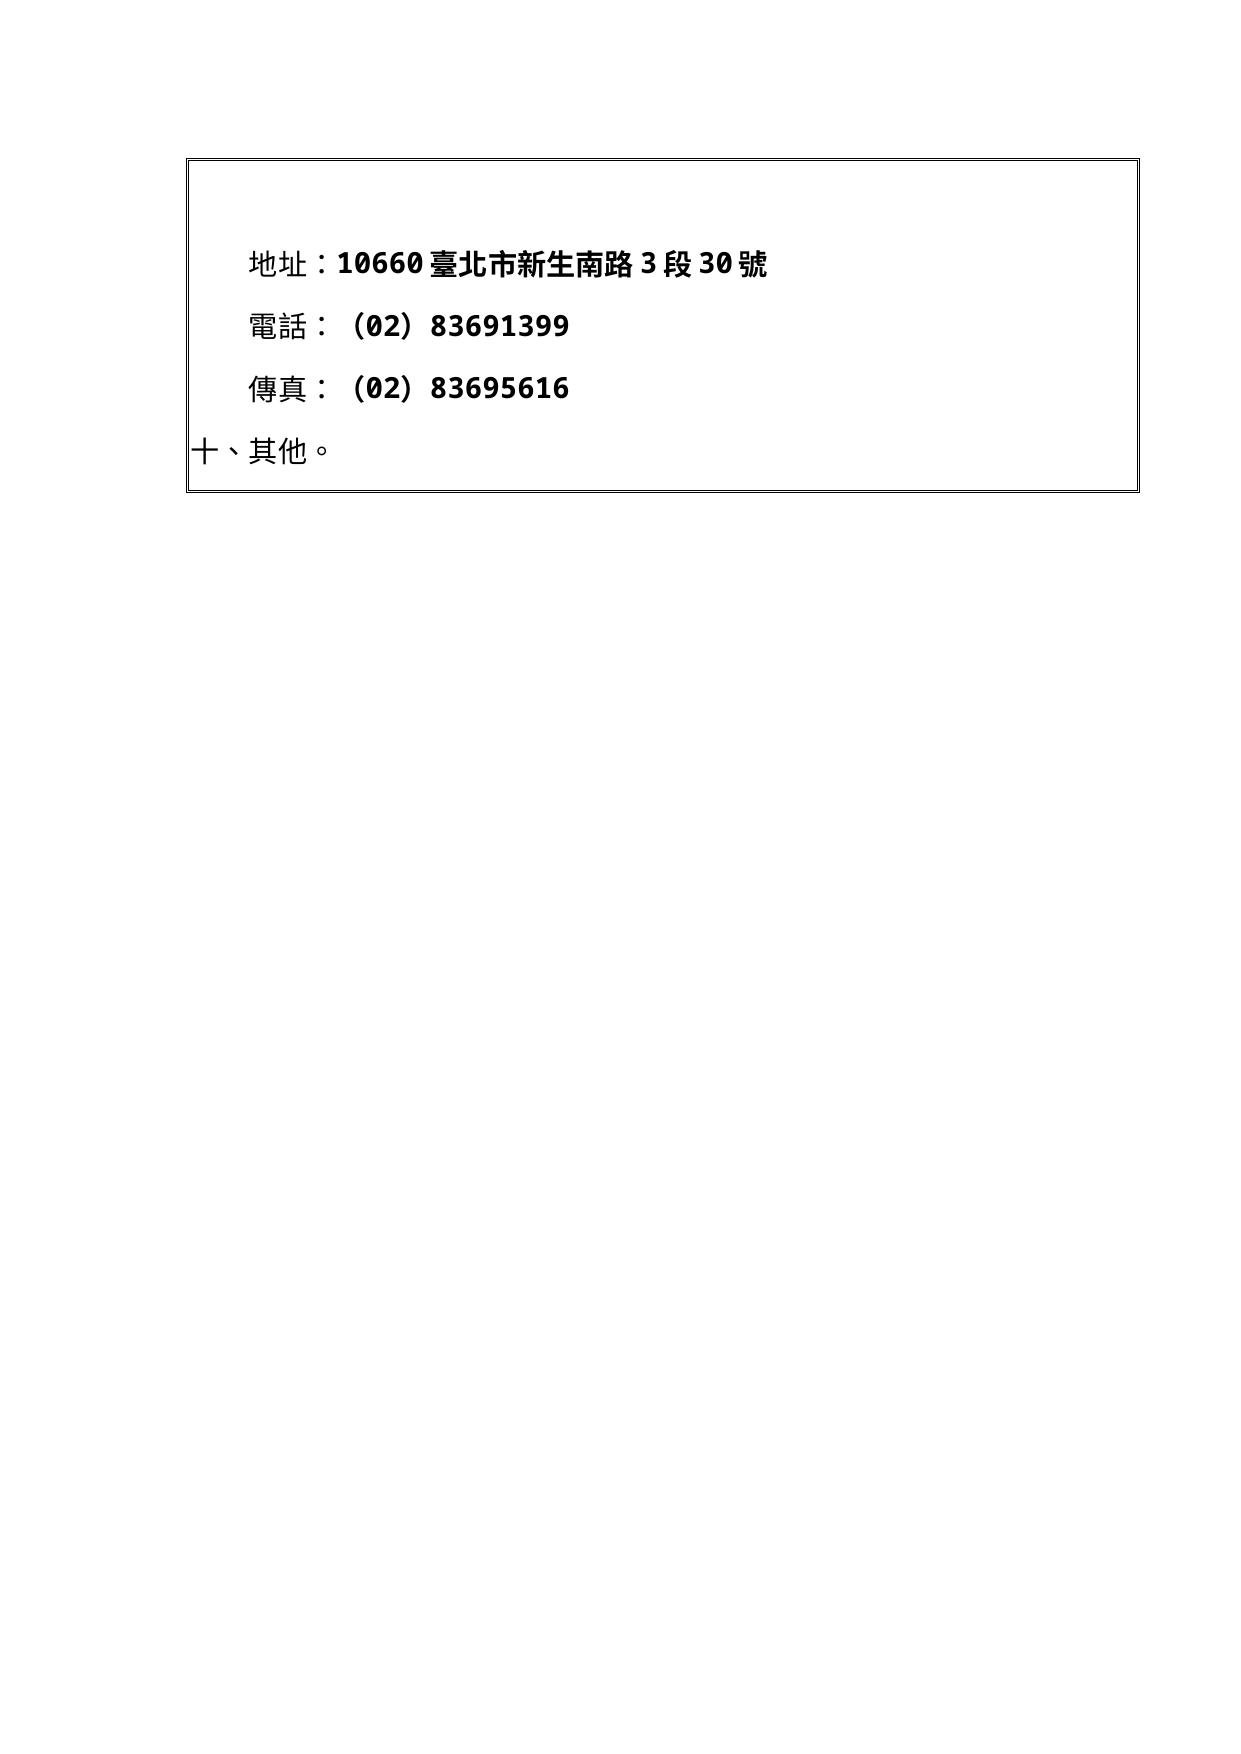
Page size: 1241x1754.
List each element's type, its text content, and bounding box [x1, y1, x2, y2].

table_header 地址：10660臺北市新生南路3段30號 電話：（02）83691399 傳真：（02）83695616 十、其他。 [189, 161, 1137, 489]
